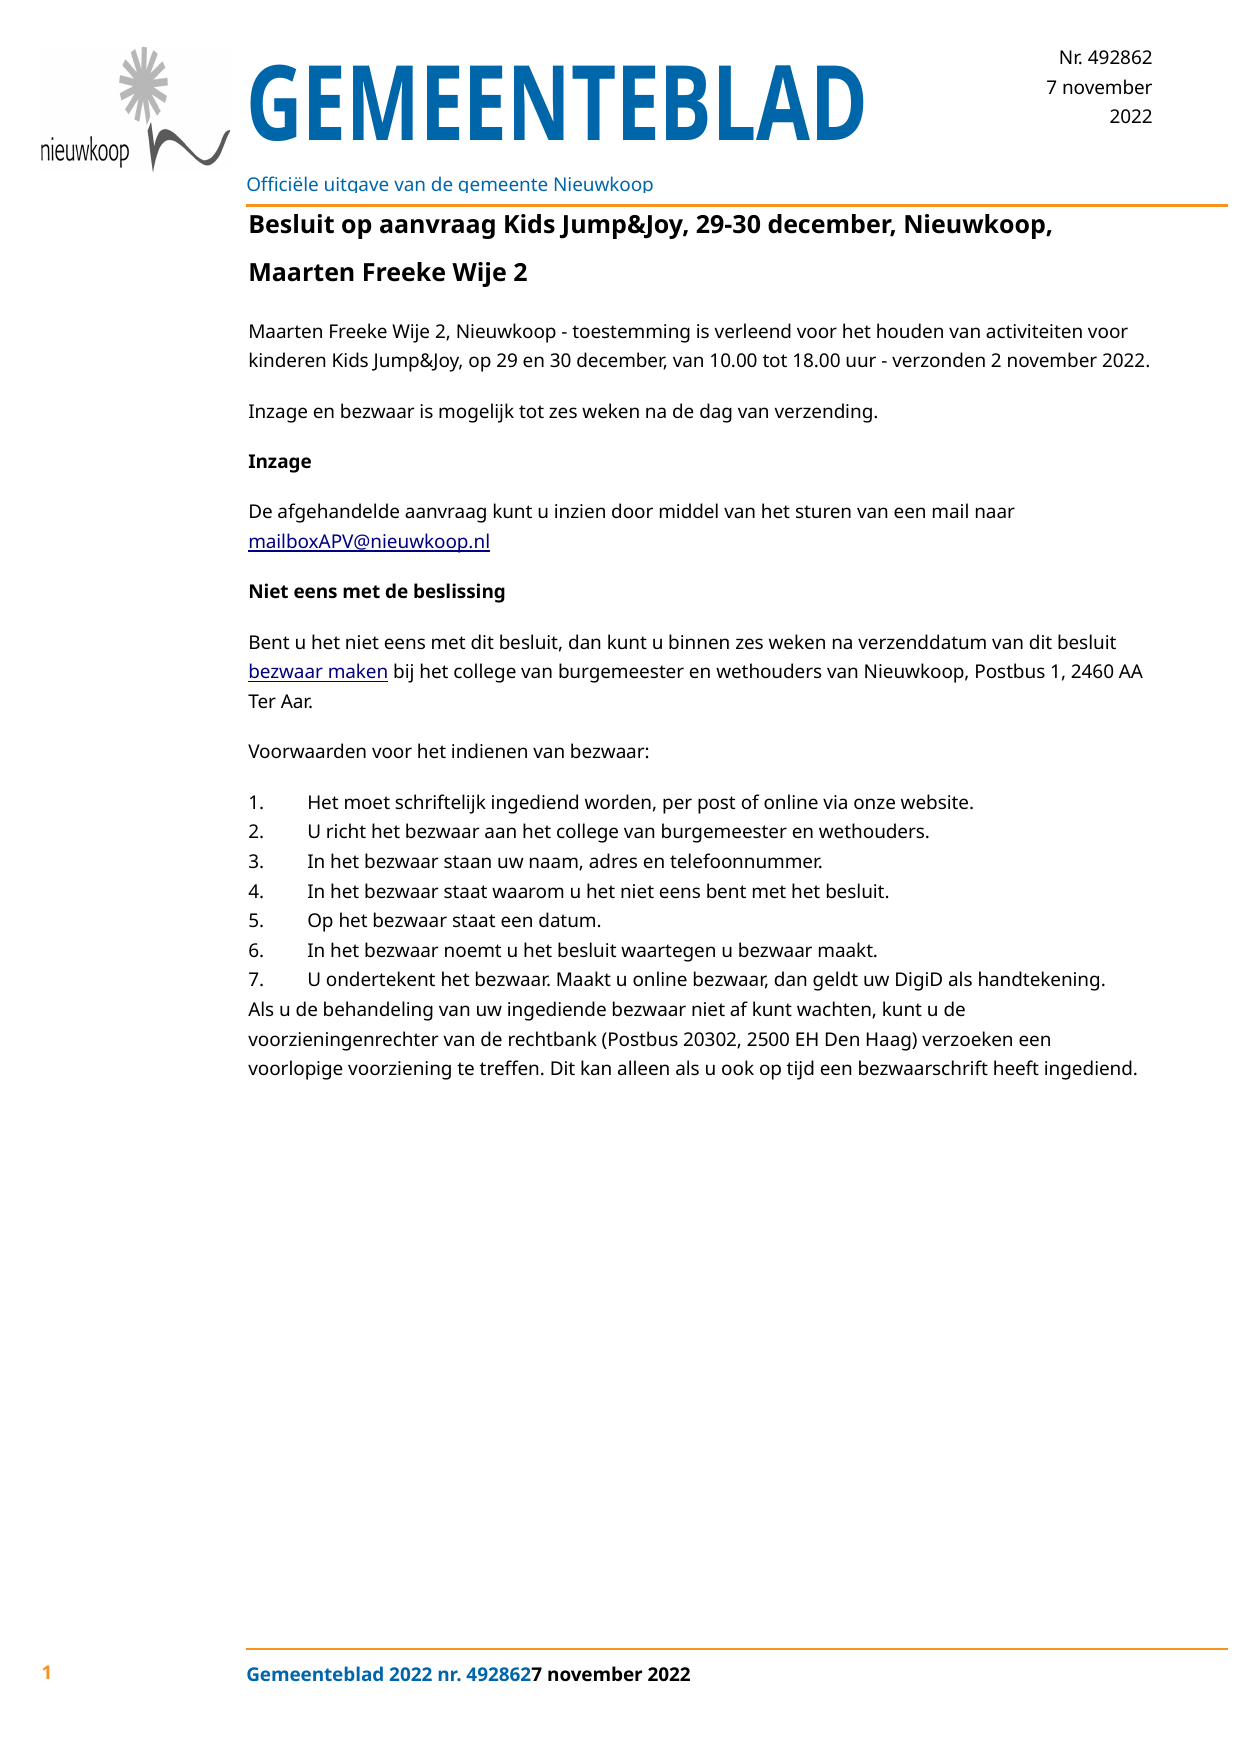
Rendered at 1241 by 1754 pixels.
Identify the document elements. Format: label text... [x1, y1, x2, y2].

list Het moet schriftelijk ingediend worden, per post of online via onze website. [248, 789, 1152, 815]
list U ondertekent het bezwaar. Maakt u online bezwaar, dan geldt uw DigiD als handtekening. [248, 967, 1152, 992]
list In het bezwaar staat waarom u het niet eens bent met het besluit. [248, 878, 1152, 904]
list U richt het bezwaar aan het college van burgemeester en wethouders. [248, 819, 1152, 844]
text Bent u het niet eens met dit besluit, dan kunt u binnen zes weken na verzenddatum van dit besluit bezwaar maken bij het college van burgemeester en wethouders van Nieuwkoop, Postbus 1, 2460 AA Ter Aar. [248, 629, 1152, 714]
text Inzage en bezwaar is mogelijk tot zes weken na de dag van verzending. [248, 398, 1152, 424]
text Maarten Freeke Wije 2, Nieuwkoop - toestemming is verleend voor het houden van activiteiten voor kinderen Kids Jump&Joy, op 29 en 30 december, van 10.00 tot 18.00 uur - verzonden 2 november 2022. [248, 318, 1152, 373]
list Op het bezwaar staat een datum. [248, 907, 1152, 933]
text Inzage [248, 448, 1152, 474]
text Als u de behandeling van uw ingediende bezwaar niet af kunt wachten, kunt u de voorzieningenrechter van de rechtbank (Postbus 20302, 2500 EH Den Haag) verzoeken een voorlopige voorziening te treffen. Dit kan alleen als u ook op tijd een bezwaarschrift heeft ingediend. [248, 996, 1152, 1081]
text Voorwaarden voor het indienen van bezwaar: [248, 739, 1152, 764]
text Besluit op aanvraag Kids Jump&Joy, 29-30 december, Nieuwkoop, Maarten Freeke Wije 2 [248, 207, 1152, 288]
list In het bezwaar staan uw naam, adres en telefoonnummer. [248, 848, 1152, 874]
list In het bezwaar noemt u het besluit waartegen u bezwaar maakt. [248, 937, 1152, 963]
text Niet eens met de beslissing [248, 579, 1152, 604]
picture [41, 47, 231, 172]
text De afgehandelde aanvraag kunt u inzien door middel van het sturen van een mail naar mailboxAPV@nieuwkoop.nl [248, 499, 1152, 554]
